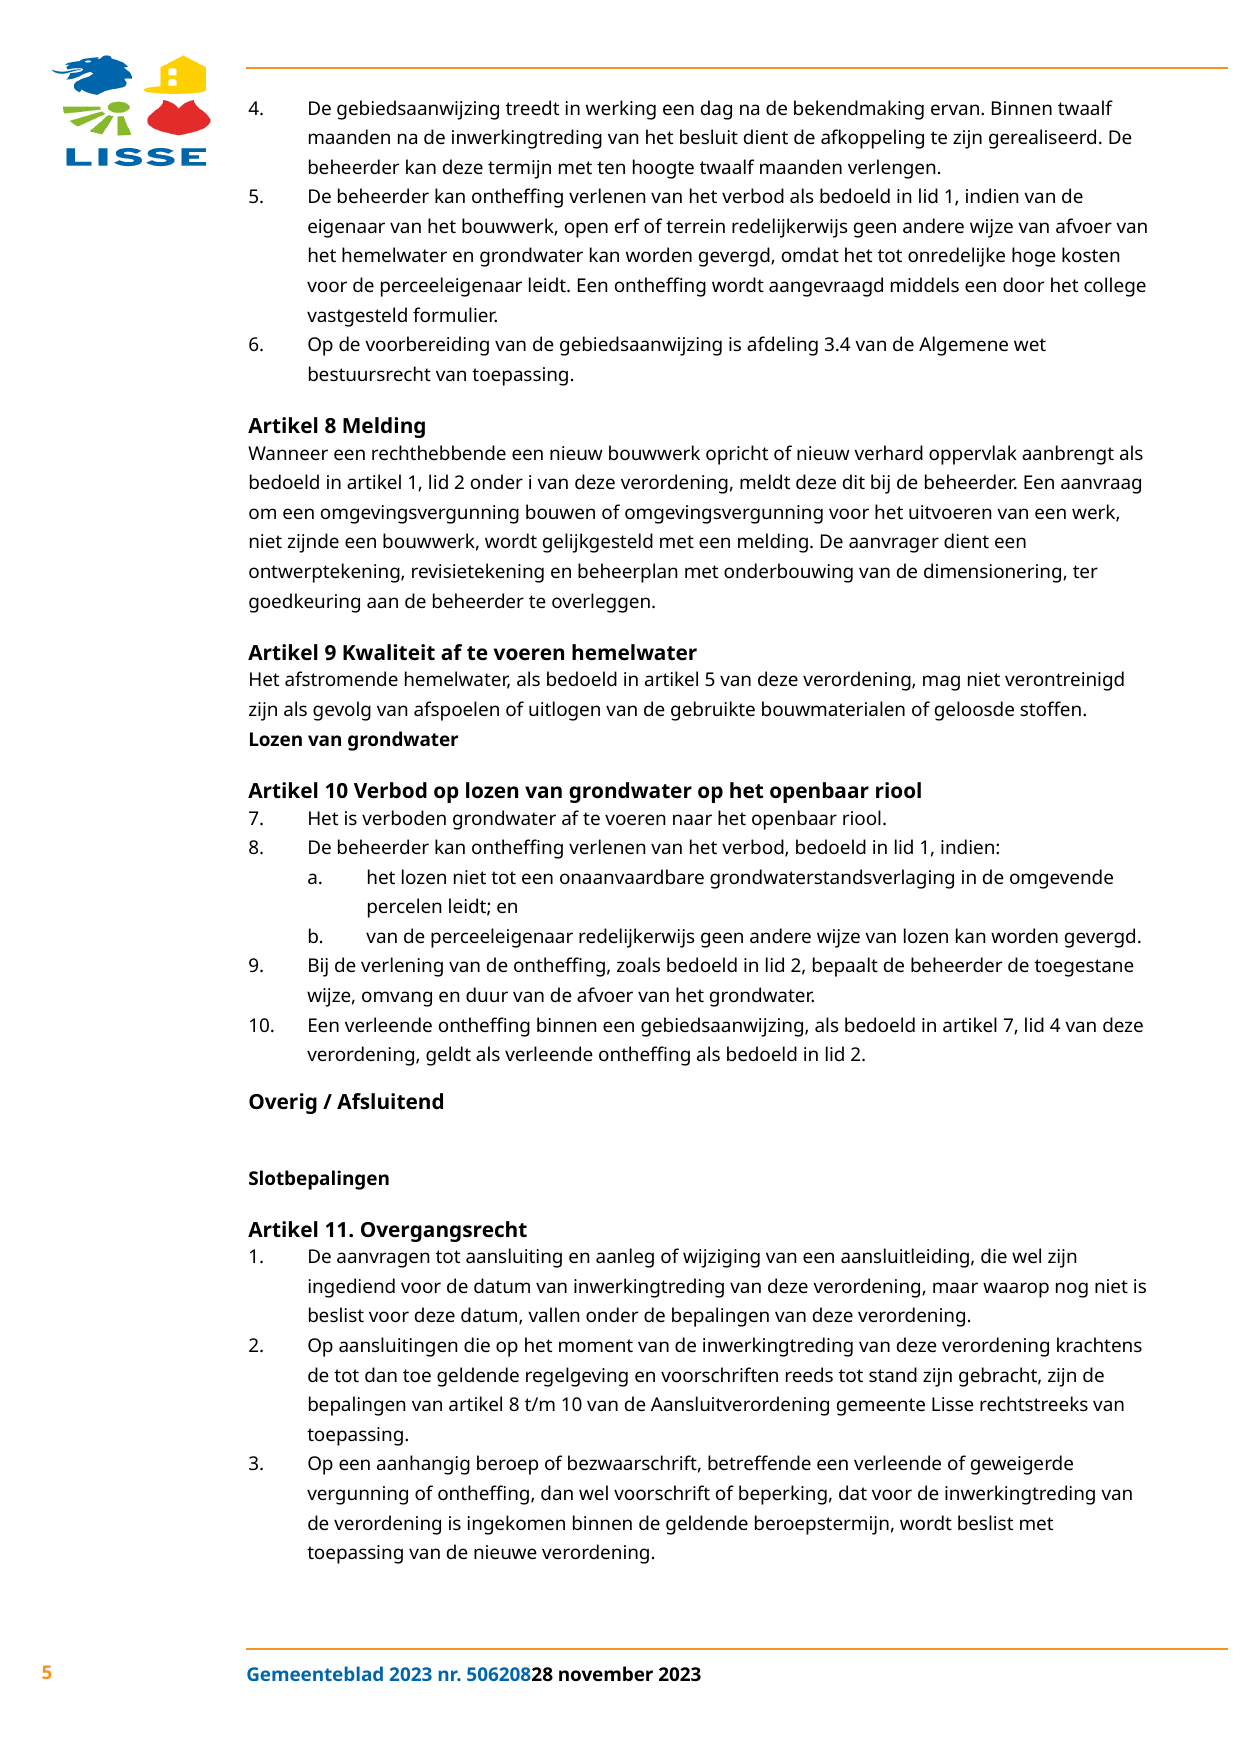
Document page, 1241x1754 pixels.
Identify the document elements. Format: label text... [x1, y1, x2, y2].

list Bij de verlening van de ontheffing, zoals bedoeld in lid 2, bepaalt de beheerder de toegestane wijze, omvang en duur van de afvoer van het grondwater. [248, 953, 1152, 1008]
text Artikel 10 Verbod op lozen van grondwater op het openbaar riool [248, 776, 1152, 805]
text Artikel 9 Kwaliteit af te voeren hemelwater [248, 638, 1152, 667]
list De beheerder kan ontheffing verlenen van het verbod als bedoeld in lid 1, indien van de eigenaar van het bouwwerk, open erf of terrein redelijkerwijs geen andere wijze van afvoer van het hemelwater en grondwater kan worden gevergd, omdat het tot onredelijke hoge kosten voor de perceeleigenaar leidt. Een ontheffing wordt aangevraagd middels een door het college vastgesteld formulier. [248, 183, 1152, 328]
text Slotbepalingen [248, 1165, 1152, 1190]
list De gebiedsaanwijzing treedt in werking een dag na de bekendmaking ervan. Binnen twaalf maanden na de inwerkingtreding van het besluit dient de afkoppeling te zijn gerealiseerd. De beheerder kan deze termijn met ten hoogte twaalf maanden verlengen. [248, 95, 1152, 180]
list het lozen niet tot een onaanvaardbare grondwaterstandsverlaging in de omgevende percelen leidt; en [307, 864, 1152, 919]
text Overig / Afsluitend [248, 1087, 1152, 1115]
list Een verleende ontheffing binnen een gebiedsaanwijzing, als bedoeld in artikel 7, lid 4 van deze verordening, geldt als verleende ontheffing als bedoeld in lid 2. [248, 1012, 1152, 1067]
list Op aansluitingen die op het moment van de inwerkingtreding van deze verordening krachtens de tot dan toe geldende regelgeving en voorschriften reeds tot stand zijn gebracht, zijn de bepalingen van artikel 8 t/m 10 van de Aansluitverordening gemeente Lisse rechtstreeks van toepassing. [248, 1332, 1152, 1447]
text Wanneer een rechthebbende een nieuw bouwwerk opricht of nieuw verhard oppervlak aanbrengt als bedoeld in artikel 1, lid 2 onder i van deze verordening, meldt deze dit bij de beheerder. Een aanvraag om een omgevingsvergunning bouwen of omgevingsvergunning voor het uitvoeren van een werk, niet zijnde een bouwwerk, wordt gelijkgesteld met een melding. De aanvrager dient een ontwerptekening, revisietekening en beheerplan met onderbouwing van de dimensionering, ter goedkeuring aan de beheerder te overleggen. [248, 440, 1152, 613]
picture [41, 47, 231, 172]
list De aanvragen tot aansluiting en aanleg of wijziging van een aansluitleiding, die wel zijn ingediend voor de datum van inwerkingtreding van deze verordening, maar waarop nog niet is beslist voor deze datum, vallen onder de bepalingen van deze verordening. [248, 1243, 1152, 1328]
list van de perceeleigenaar redelijkerwijs geen andere wijze van lozen kan worden gevergd. [307, 923, 1152, 949]
list Op een aanhangig beroep of bezwaarschrift, betreffende een verleende of geweigerde vergunning of ontheffing, dan wel voorschrift of beperking, dat voor de inwerkingtreding van de verordening is ingekomen binnen de geldende beroepstermijn, wordt beslist met toepassing van de nieuwe verordening. [248, 1451, 1152, 1565]
text Artikel 11. Overgangsrecht [248, 1215, 1152, 1243]
list Op de voorbereiding van de gebiedsaanwijzing is afdeling 3.4 van de Algemene wet bestuursrecht van toepassing. [248, 331, 1152, 387]
text Lozen van grondwater [248, 726, 1152, 752]
text Artikel 8 Melding [248, 411, 1152, 440]
list De beheerder kan ontheffing verlenen van het verbod, bedoeld in lid 1, indien: [248, 834, 1152, 860]
text Het afstromende hemelwater, als bedoeld in artikel 5 van deze verordening, mag niet verontreinigd zijn als gevolg van afspoelen of uitlogen van de gebruikte bouwmaterialen of geloosde stoffen. [248, 667, 1152, 722]
list Het is verboden grondwater af te voeren naar het openbaar riool. [248, 805, 1152, 830]
